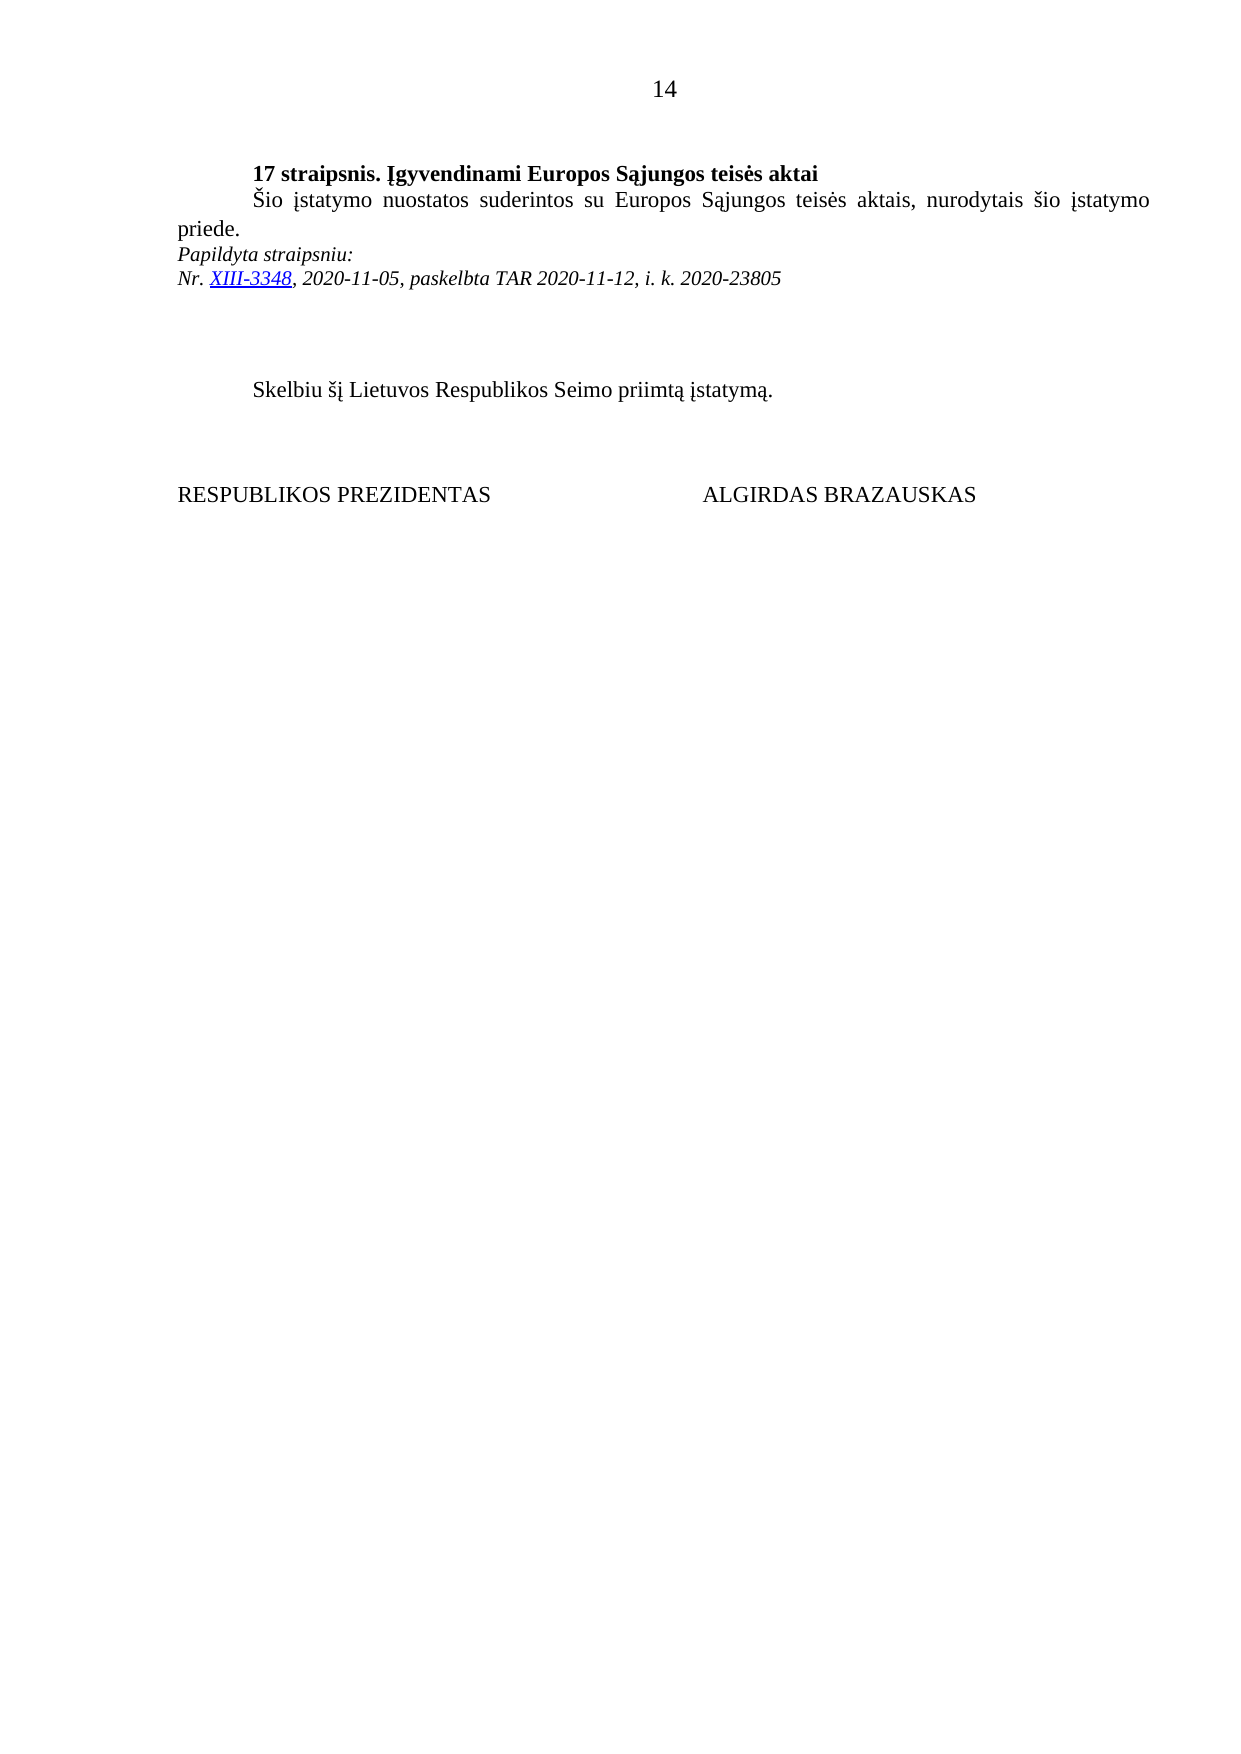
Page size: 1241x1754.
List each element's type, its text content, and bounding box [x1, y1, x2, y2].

text RESPUBLIKOS PREZIDENTAS ALGIRDAS BRAZAUSKAS [177, 481, 1149, 508]
text Skelbiu šį Lietuvos Respublikos Seimo priimtą įstatymą. [177, 376, 1149, 402]
text Šio įstatymo nuostatos suderintos su Europos Sąjungos teisės aktais, nurodytais šio įstatymo priede. [177, 186, 1152, 242]
text Nr. XIII-3348, 2020-11-05, paskelbta TAR 2020-11-12, i. k. 2020-23805 [177, 266, 1152, 290]
text 17 straipsnis. Įgyvendinami Europos Sąjungos teisės aktai [177, 160, 1152, 186]
text Papildyta straipsniu: [177, 242, 1152, 266]
